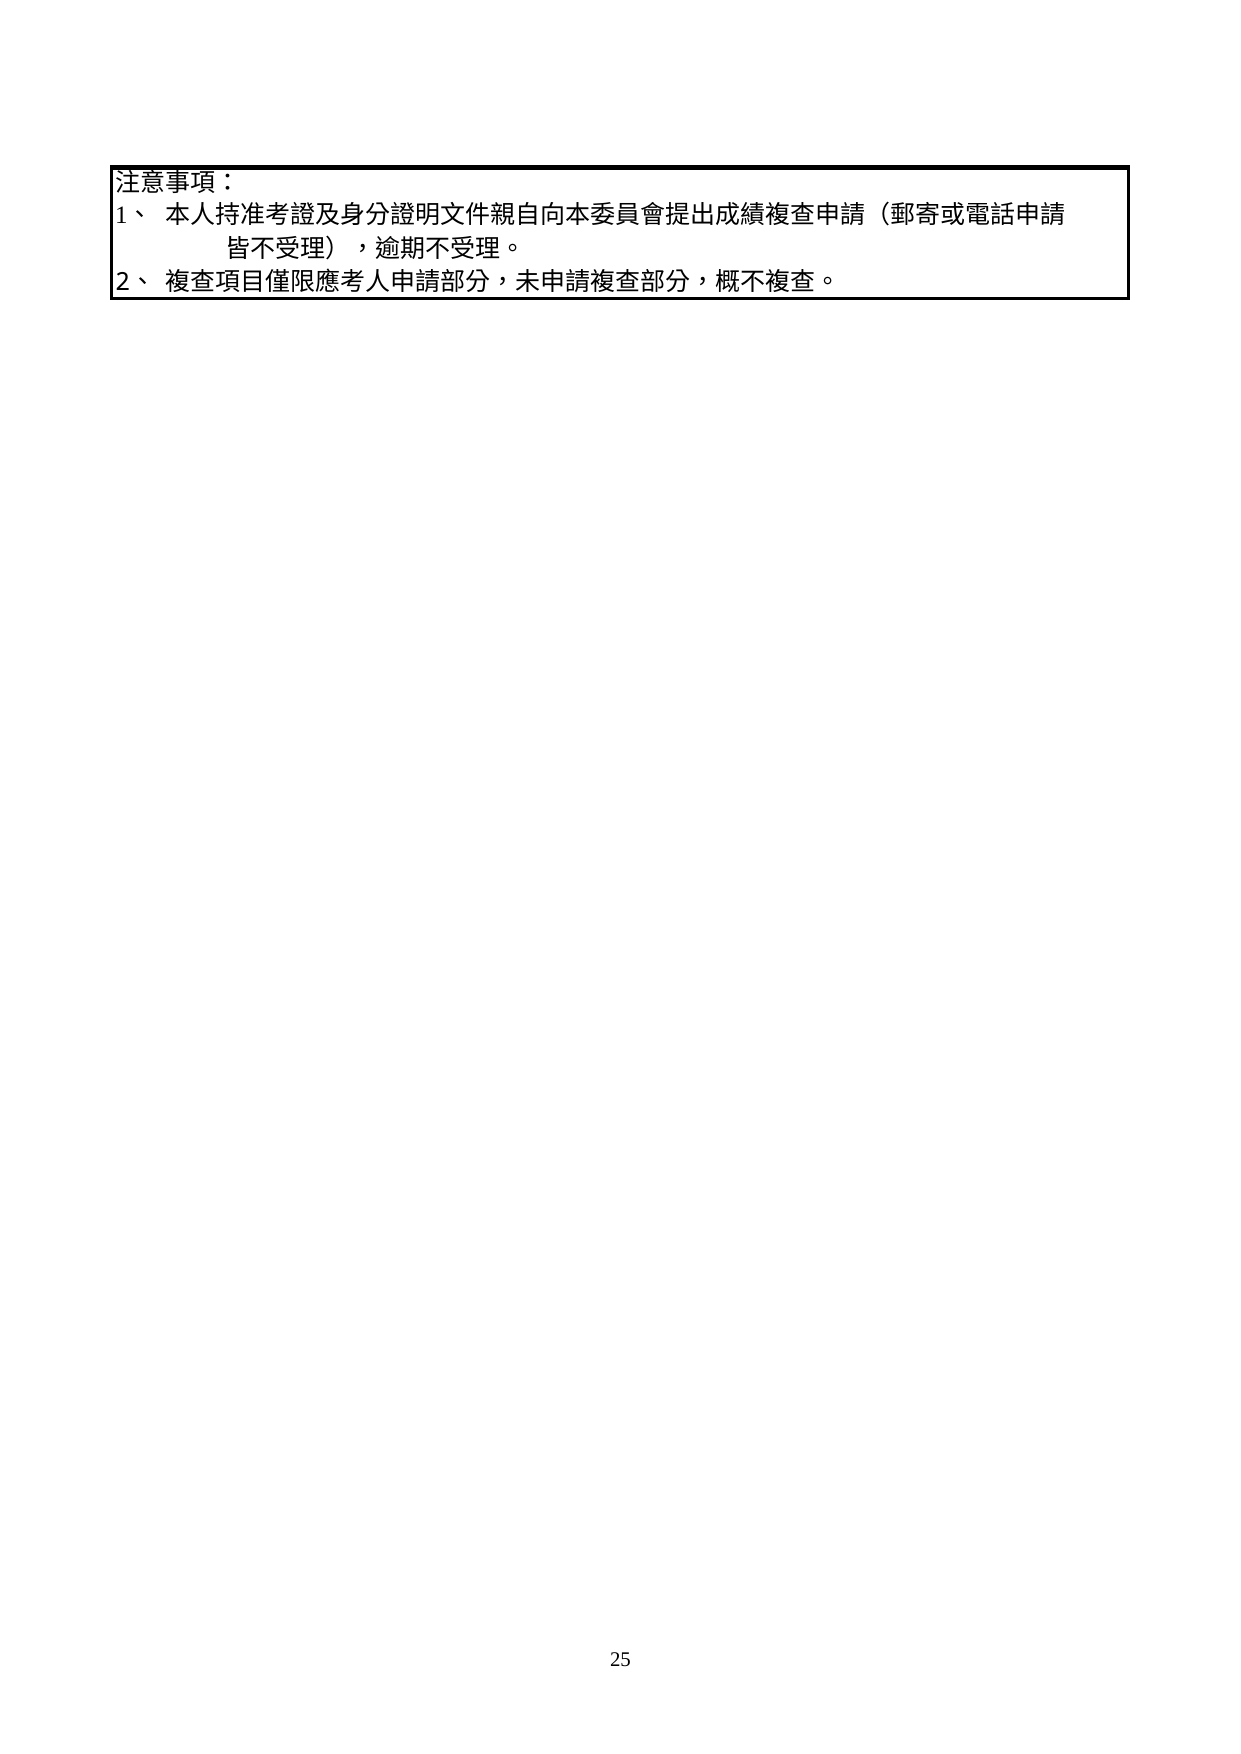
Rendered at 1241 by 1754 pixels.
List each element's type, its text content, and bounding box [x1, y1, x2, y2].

table_cell 注意事項： 本人持准考證及身分證明文件親自向本委員會提出成績複查申請（郵寄或電話申請 皆不受理），逾期不受理。 複查項目僅限應考人申請部分，未申請複查部分，概不複查。 [113, 170, 1127, 297]
